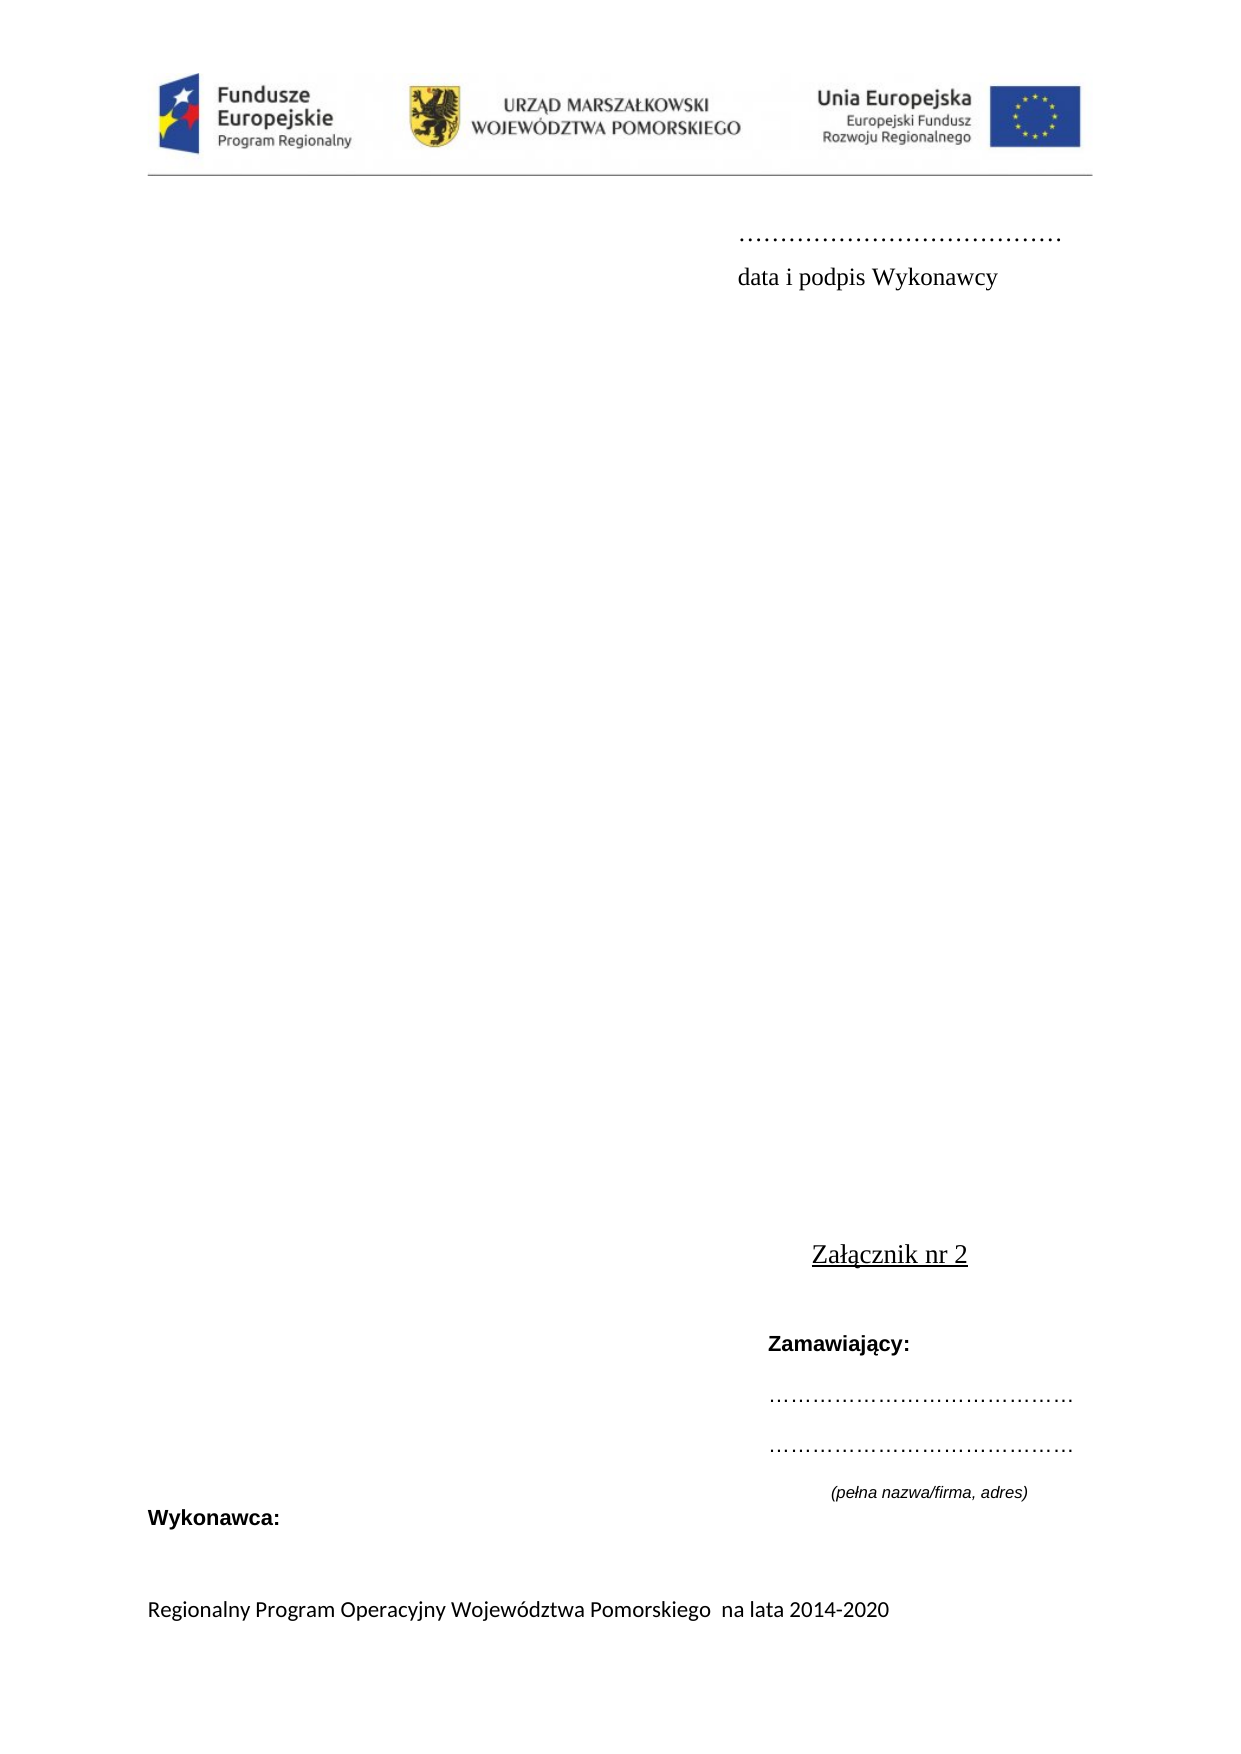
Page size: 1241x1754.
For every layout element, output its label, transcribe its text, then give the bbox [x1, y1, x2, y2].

text ………………………………………………………………………… [768, 1382, 1093, 1457]
text (pełna nazwa/firma, adres) [768, 1483, 1093, 1502]
text ………………………………… [148, 218, 1093, 247]
text Wykonawca: [148, 1504, 1093, 1530]
text Zamawiający: [694, 1331, 1093, 1357]
text data i podpis Wykonawcy [148, 262, 1093, 290]
text Załącznik nr 2 [738, 1238, 1093, 1269]
